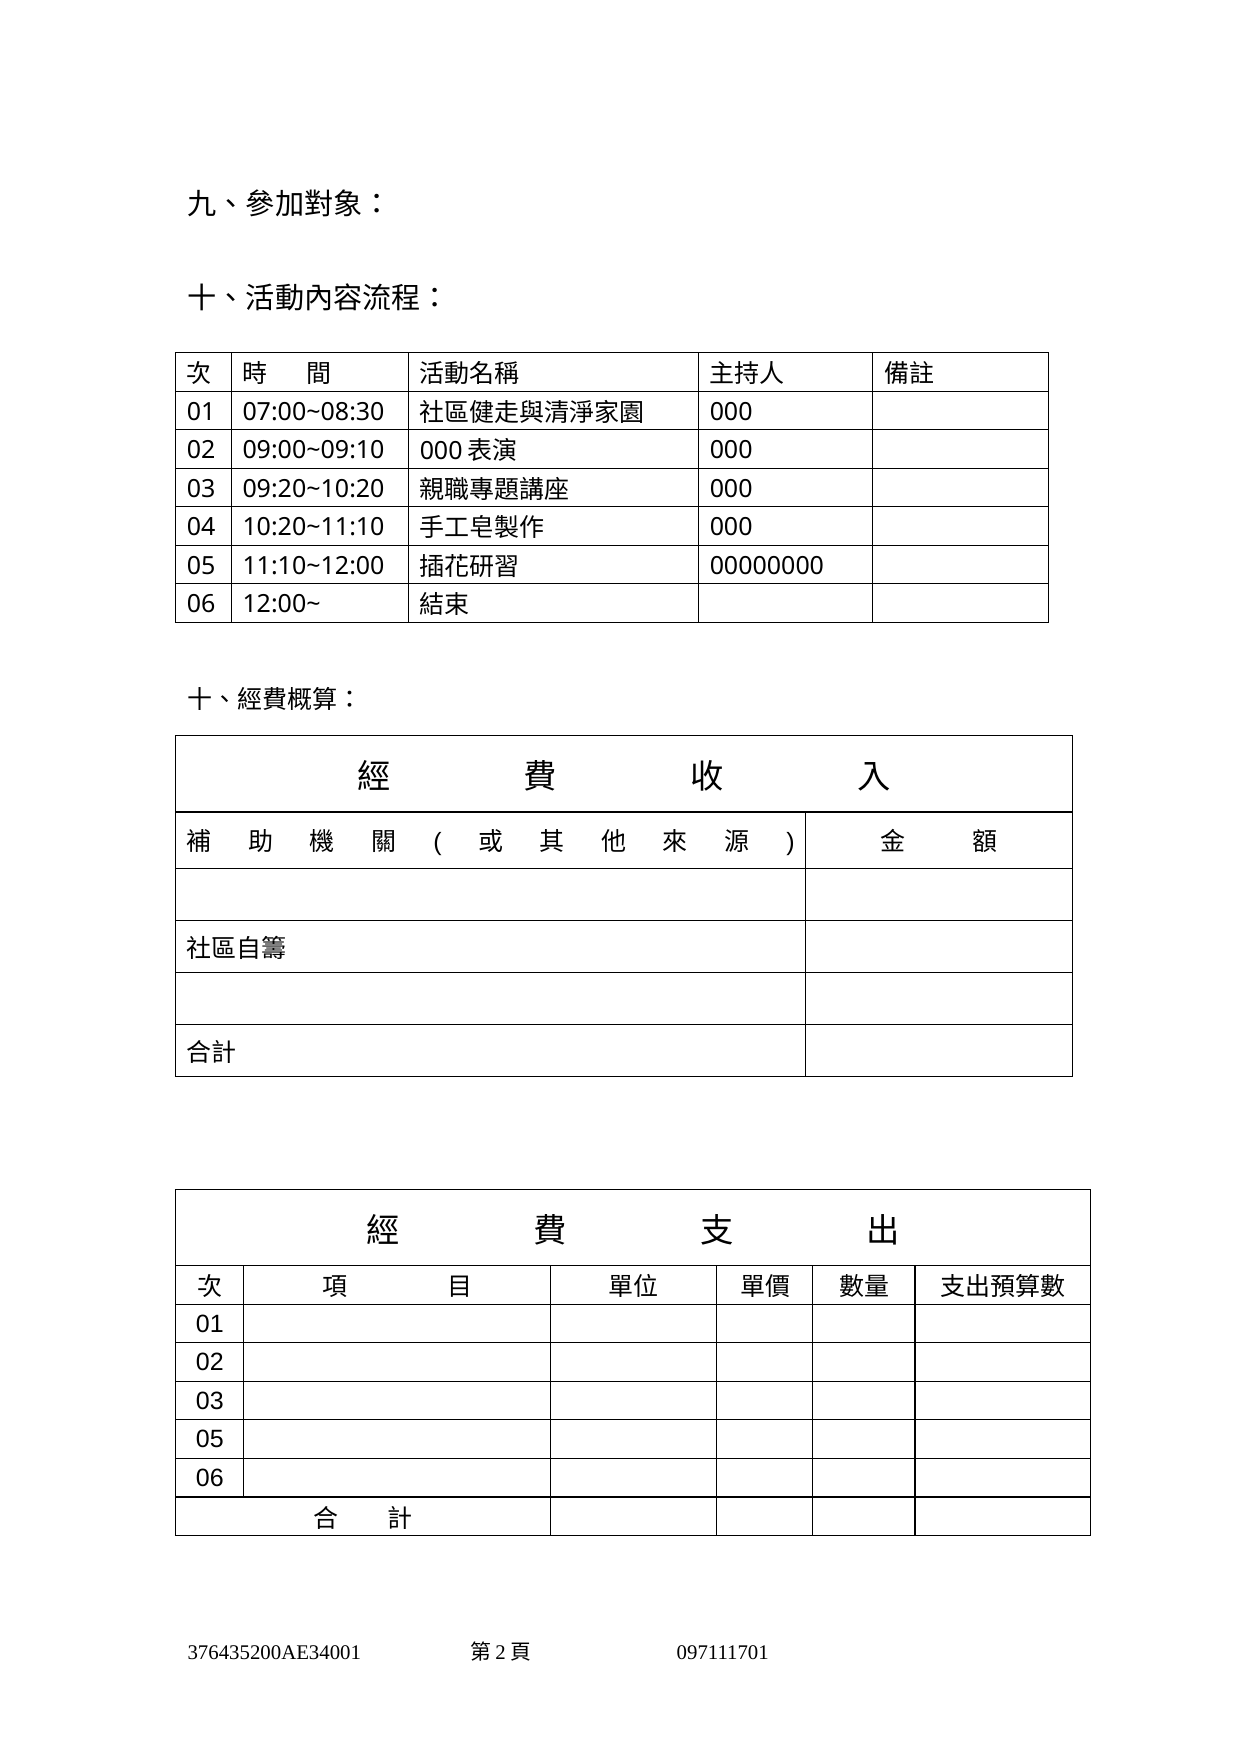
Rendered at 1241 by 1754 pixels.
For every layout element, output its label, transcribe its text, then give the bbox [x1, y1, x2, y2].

table_cell 插花研習 [409, 546, 698, 583]
table_cell [717, 1343, 812, 1381]
table_cell 手工皂製作 [409, 507, 698, 545]
table_cell 社區自籌 [176, 921, 805, 972]
table_cell [873, 584, 1048, 622]
table_cell [551, 1498, 716, 1535]
table_cell [551, 1382, 716, 1419]
table_cell 06 [176, 1459, 243, 1496]
table_cell 000表演 [409, 430, 698, 468]
table_cell [717, 1382, 812, 1419]
text 十、活動內容流程： [187, 258, 1053, 333]
table_cell 05 [176, 546, 231, 583]
table_cell 合 計 [176, 1498, 550, 1535]
table_cell [813, 1498, 914, 1535]
table_cell [916, 1420, 1090, 1458]
table_header 次 [176, 353, 231, 391]
table_cell [806, 921, 1072, 972]
table_cell [813, 1343, 914, 1381]
table_cell [717, 1420, 812, 1458]
table_cell [244, 1420, 550, 1458]
table_cell [717, 1459, 812, 1496]
table_cell 11:10~12:00 [232, 546, 408, 583]
table_cell 合計 [176, 1025, 805, 1076]
table_cell [176, 973, 805, 1024]
table_cell [551, 1343, 716, 1381]
table_cell 單價 [717, 1266, 812, 1304]
table_cell [873, 392, 1048, 429]
table_cell 補助機關(或其他來源) [176, 813, 805, 868]
table_cell 金 額 [806, 813, 1072, 868]
table_cell 數量 [813, 1266, 914, 1304]
table_cell 項 目 [244, 1266, 550, 1304]
text 十、經費概算： [187, 679, 1053, 717]
table_cell 10:20~11:10 [232, 507, 408, 545]
table_cell [176, 869, 805, 920]
table_cell 次 [176, 1266, 243, 1304]
table_header 經 費 支 出 [176, 1190, 1090, 1265]
table_header 活動名稱 [409, 353, 698, 391]
table_cell 05 [176, 1420, 243, 1458]
table_cell [551, 1305, 716, 1342]
table_cell [813, 1459, 914, 1496]
table_cell [873, 430, 1048, 468]
table_cell 000 [699, 430, 872, 468]
table_cell 04 [176, 507, 231, 545]
table_cell [244, 1459, 550, 1496]
table_cell [813, 1305, 914, 1342]
table_cell 000 [699, 392, 872, 429]
table_cell 000 [699, 469, 872, 506]
table_cell [717, 1498, 812, 1535]
table_cell 12:00~ [232, 584, 408, 622]
table_cell [806, 1025, 1072, 1076]
table_cell 01 [176, 392, 231, 429]
table_cell [699, 584, 872, 622]
table_cell 09:00~09:10 [232, 430, 408, 468]
table_cell [244, 1305, 550, 1342]
table_cell 02 [176, 1343, 243, 1381]
table_cell 09:20~10:20 [232, 469, 408, 506]
table_cell 單位 [551, 1266, 716, 1304]
table_cell [916, 1382, 1090, 1419]
table_cell [873, 546, 1048, 583]
table_header 備註 [873, 353, 1048, 391]
table_header 時 間 [232, 353, 408, 391]
table_cell 00000000 [699, 546, 872, 583]
table_cell 03 [176, 1382, 243, 1419]
table_cell [813, 1420, 914, 1458]
table_cell [916, 1343, 1090, 1381]
table_cell [916, 1498, 1090, 1535]
table_cell 03 [176, 469, 231, 506]
table_cell 親職專題講座 [409, 469, 698, 506]
table_cell [551, 1459, 716, 1496]
table_cell [551, 1420, 716, 1458]
table_cell [916, 1459, 1090, 1496]
table_cell 01 [176, 1305, 243, 1342]
table_cell 06 [176, 584, 231, 622]
table_cell 社區健走與清淨家園 [409, 392, 698, 429]
table_cell [806, 973, 1072, 1024]
table_cell [244, 1343, 550, 1381]
table_cell [813, 1382, 914, 1419]
table_cell [873, 507, 1048, 545]
table_cell [806, 869, 1072, 920]
table_cell 支出預算數 [916, 1266, 1090, 1304]
table_cell 000 [699, 507, 872, 545]
table_cell [717, 1305, 812, 1342]
table_header 主持人 [699, 353, 872, 391]
table_cell 結束 [409, 584, 698, 622]
table_cell [916, 1305, 1090, 1342]
table_header 經 費 收 入 [176, 736, 1072, 811]
table_cell 07:00~08:30 [232, 392, 408, 429]
table_cell [244, 1382, 550, 1419]
table_cell [873, 469, 1048, 506]
table_cell 02 [176, 430, 231, 468]
text 九、參加對象： [187, 164, 1053, 239]
